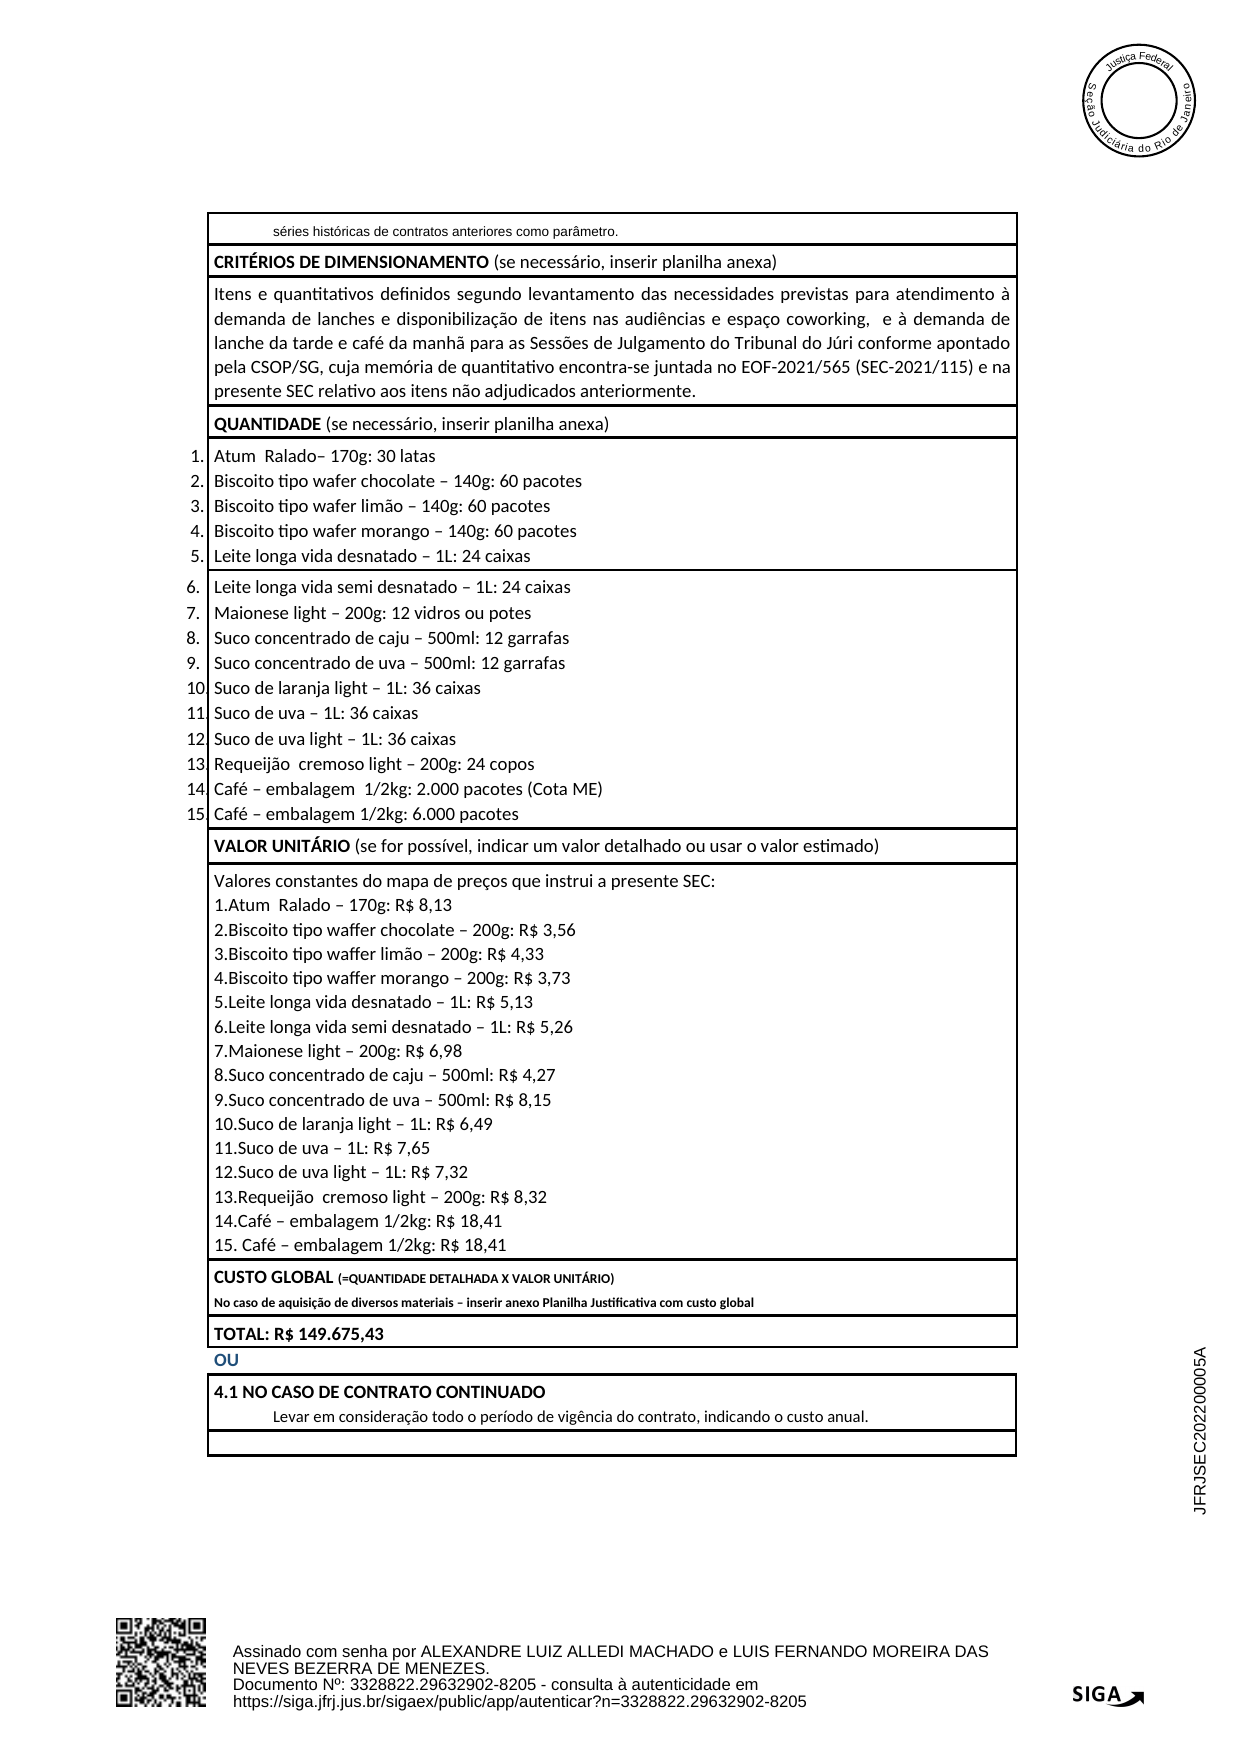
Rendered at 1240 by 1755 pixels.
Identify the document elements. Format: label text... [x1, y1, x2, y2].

table_cell QUANTIDADE (se necessário, inserir planilha anexa) [209, 407, 1016, 436]
text OU [214, 1348, 1010, 1371]
table_cell [209, 1432, 1015, 1454]
table_cell Leite longa vida semi desnatado – 1L: 24 caixas Maionese light – 200g: 12 vidros ou potes Suco concentrado de caju – 500ml: 12 garrafas Suco concentrado de uva – 500ml: 12 garrafas Suco de laranja light – 1L: 36 caixas Suco de uva – 1L: 36 caixas Suco de uva light – 1L: 36 caixas Requeijão cremoso light – 200g: 24 copos Café – embalagem 1/2kg: 2.000 pacotes (Cota ME) Café – embalagem 1/2kg: 6.000 pacotes [209, 571, 1016, 827]
table_cell Atum Ralado– 170g: 30 latas Biscoito tipo wafer chocolate – 140g: 60 pacotes Biscoito tipo wafer limão – 140g: 60 pacotes Biscoito tipo wafer morango – 140g: 60 pacotes Leite longa vida desnatado – 1L: 24 caixas [209, 439, 1016, 569]
table_header séries históricas de contratos anteriores como parâmetro. [209, 214, 1016, 243]
table_cell CUSTO GLOBAL (=QUANTIDADE DETALHADA X VALOR UNITÁRIO) No caso de aquisição de diversos materiais – inserir anexo Planilha Justificativa com custo global [209, 1261, 1016, 1314]
table_header 4.1 NO CASO DE CONTRATO CONTINUADO Levar em consideração todo o período de vigência do contrato, indicando o custo anual. [209, 1376, 1015, 1429]
table_cell VALOR UNITÁRIO (se for possível, indicar um valor detalhado ou usar o valor estimado) [209, 830, 1016, 862]
table_cell Valores constantes do mapa de preços que instrui a presente SEC: 1.Atum Ralado – 170g: R$ 8,13 2.Biscoito tipo waffer chocolate – 200g: R$ 3,56 3.Biscoito tipo waffer limão – 200g: R$ 4,33 4.Biscoito tipo waffer morango – 200g: R$ 3,73 5.Leite longa vida desnatado – 1L: R$ 5,13 6.Leite longa vida semi desnatado – 1L: R$ 5,26 7.Maionese light – 200g: R$ 6,98 8.Suco concentrado de caju – 500ml: R$ 4,27 9.Suco concentrado de uva – 500ml: R$ 8,15 10.Suco de laranja light – 1L: R$ 6,49 11.Suco de uva – 1L: R$ 7,65 12.Suco de uva light – 1L: R$ 7,32 13.Requeijão cremoso light – 200g: R$ 8,32 14.Café – embalagem 1/2kg: R$ 18,41 15. Café – embalagem 1/2kg: R$ 18,41 [209, 865, 1016, 1258]
table_cell TOTAL: R$ 149.675,43 [209, 1317, 1016, 1346]
table_cell CRITÉRIOS DE DIMENSIONAMENTO (se necessário, inserir planilha anexa) [209, 246, 1016, 275]
table_cell Itens e quantitativos definidos segundo levantamento das necessidades previstas para atendimento à demanda de lanches e disponibilização de itens nas audiências e espaço coworking, e à demanda de lanche da tarde e café da manhã para as Sessões de Julgamento do Tribunal do Júri conforme apontado pela CSOP/SG, cuja memória de quantitativo encontra-se juntada no EOF-2021/565 (SEC-2021/115) e na presente SEC relativo aos itens não adjudicados anteriormente. [209, 278, 1016, 404]
